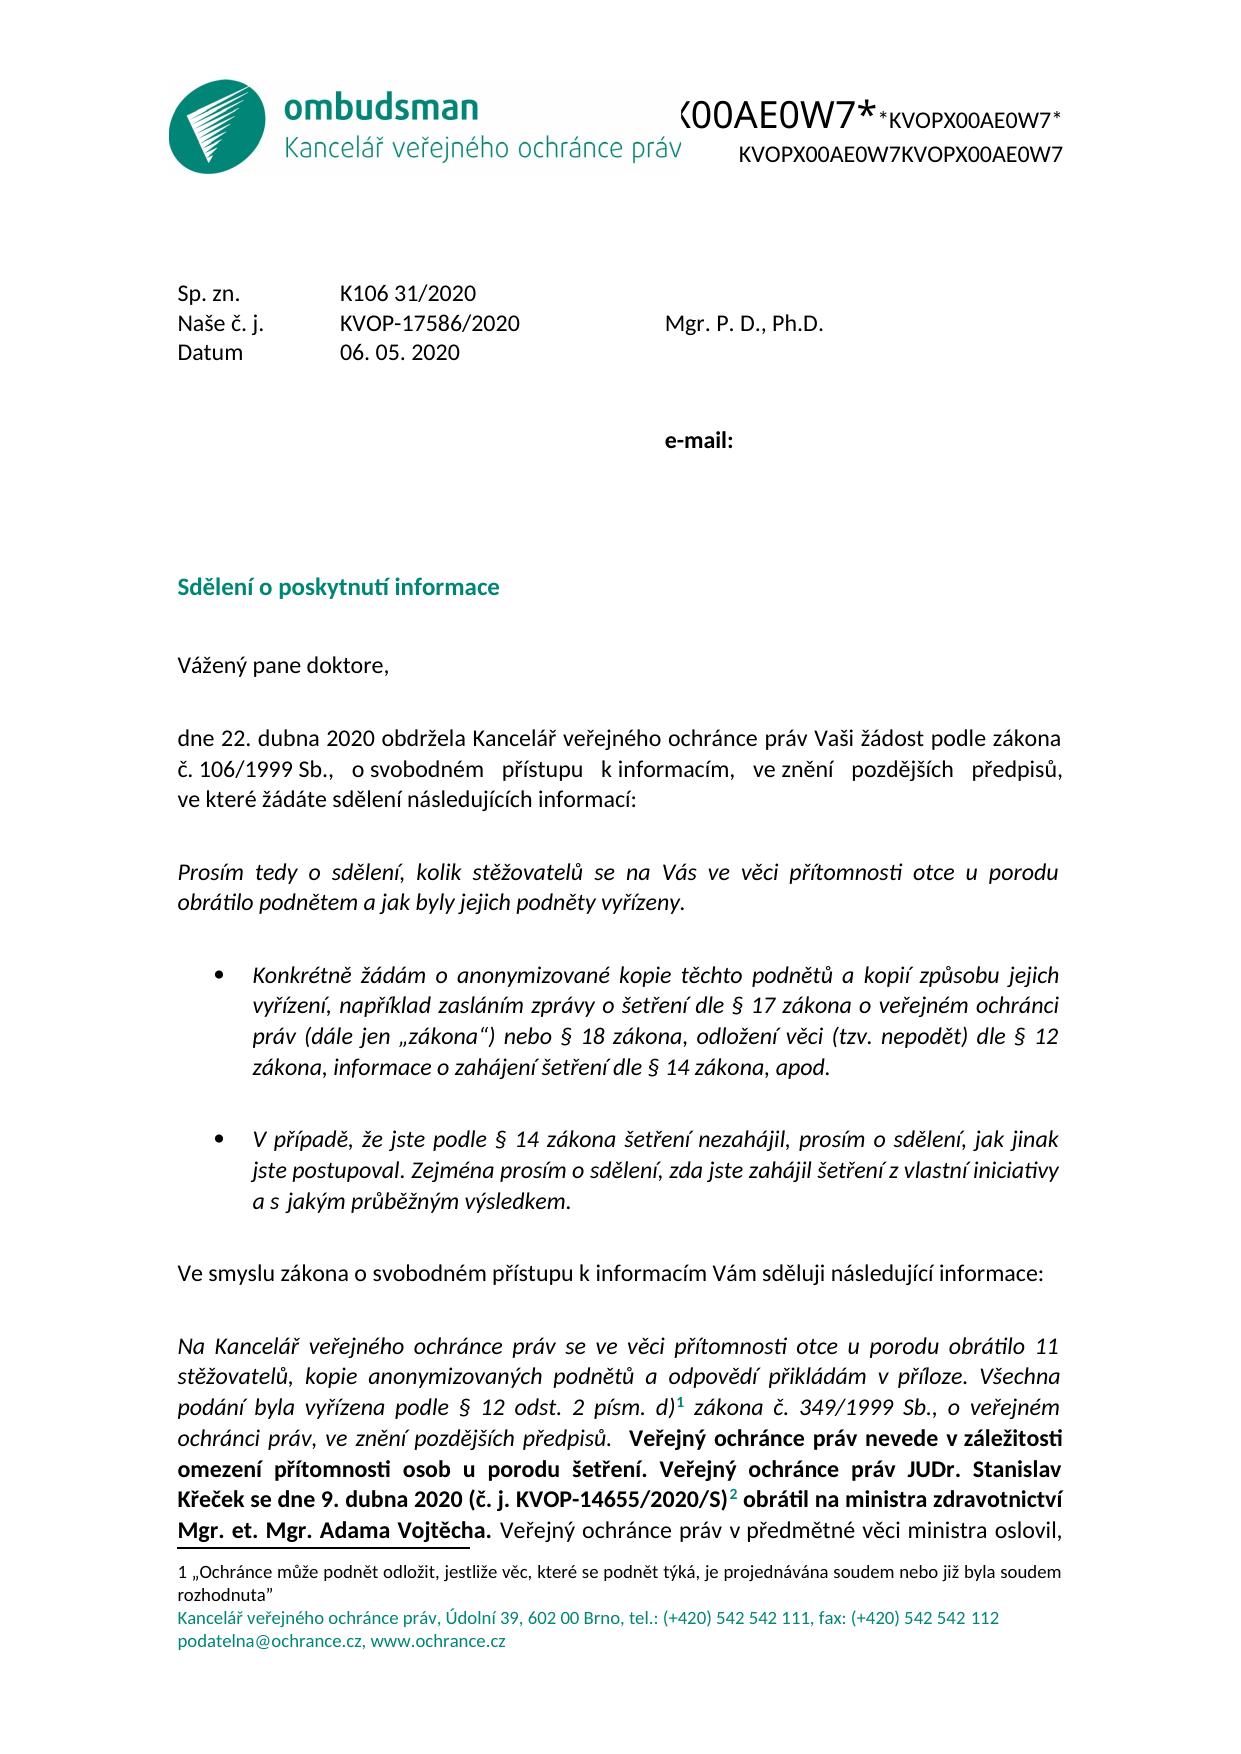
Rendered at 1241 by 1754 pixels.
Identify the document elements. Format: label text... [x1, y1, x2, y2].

text Prosím tedy o sdělení, kolik stěžovatelů se na Vás ve věci přítomnosti otce u porodu obrátilo podnětem a jak byly jejich podněty vyřízeny. [177, 857, 1063, 917]
text Na Kancelář veřejného ochránce práv se ve věci přítomnosti otce u porodu obrátilo 11 stěžovatelů, kopie anonymizovaných podnětů a odpovědí přikládám v příloze. Všechna podání byla vyřízena podle § 12 odst. 2 písm. d) zákona č. 349/1999 Sb., o veřejném ochránci práv, ve znění pozdějších předpisů. Veřejný ochránce práv nevede v záležitosti omezení přítomnosti osob u porodu šetření. Veřejný ochránce práv JUDr. Stanislav Křeček se dne 9. dubna 2020 (č. j. KVOP-14655/2020/S) obrátil na ministra zdravotnictví Mgr. et. Mgr. Adama Vojtěcha. Veřejný ochránce práv v předmětné věci ministra oslovil, [177, 1331, 1063, 1544]
text Vážený pane doktore, [177, 651, 1063, 680]
list V případě, že jste podle § 14 zákona šetření nezahájil, prosím o sdělení, jak jinak jste postupoval. Zejména prosím o sdělení, zda jste zahájil šetření z vlastní iniciativy a s jakým průběžným výsledkem. [215, 1124, 1063, 1215]
table_header K106 31/2020 KVOP-17586/2020 06. 05. 2020 [340, 220, 664, 513]
table_header Mgr. P. D., Ph.D. e-mail: [665, 220, 1085, 513]
text dne 22. dubna 2020 obdržela Kancelář veřejného ochránce práv Vaši žádost podle zákona č. 106/1999 Sb., o svobodném přístupu k informacím, ve znění pozdějších předpisů, ve které žádáte sdělení následujících informací: [177, 723, 1063, 814]
subtitle Sdělení o poskytnutí informace [177, 571, 1063, 602]
text Ve smyslu zákona o svobodném přístupu k informacím Vám sděluji následující informace: [177, 1258, 1063, 1288]
text „Ochránce může podnět odložit, jestliže věc, které se podnět týká, je projednávána soudem nebo již byla soudem rozhodnuta” [177, 1560, 1063, 1606]
list Konkrétně žádám o anonymizované kopie těchto podnětů a kopií způsobu jejich vyřízení, například zasláním zprávy o šetření dle § 17 zákona o veřejném ochránci práv (dále jen „zákona“) nebo § 18 zákona, odložení věci (tzv. nepodět) dle § 12 zákona, informace o zahájení šetření dle § 14 zákona, apod. [215, 960, 1063, 1081]
table_header Sp. zn. Naše č. j. Datum [177, 220, 340, 513]
